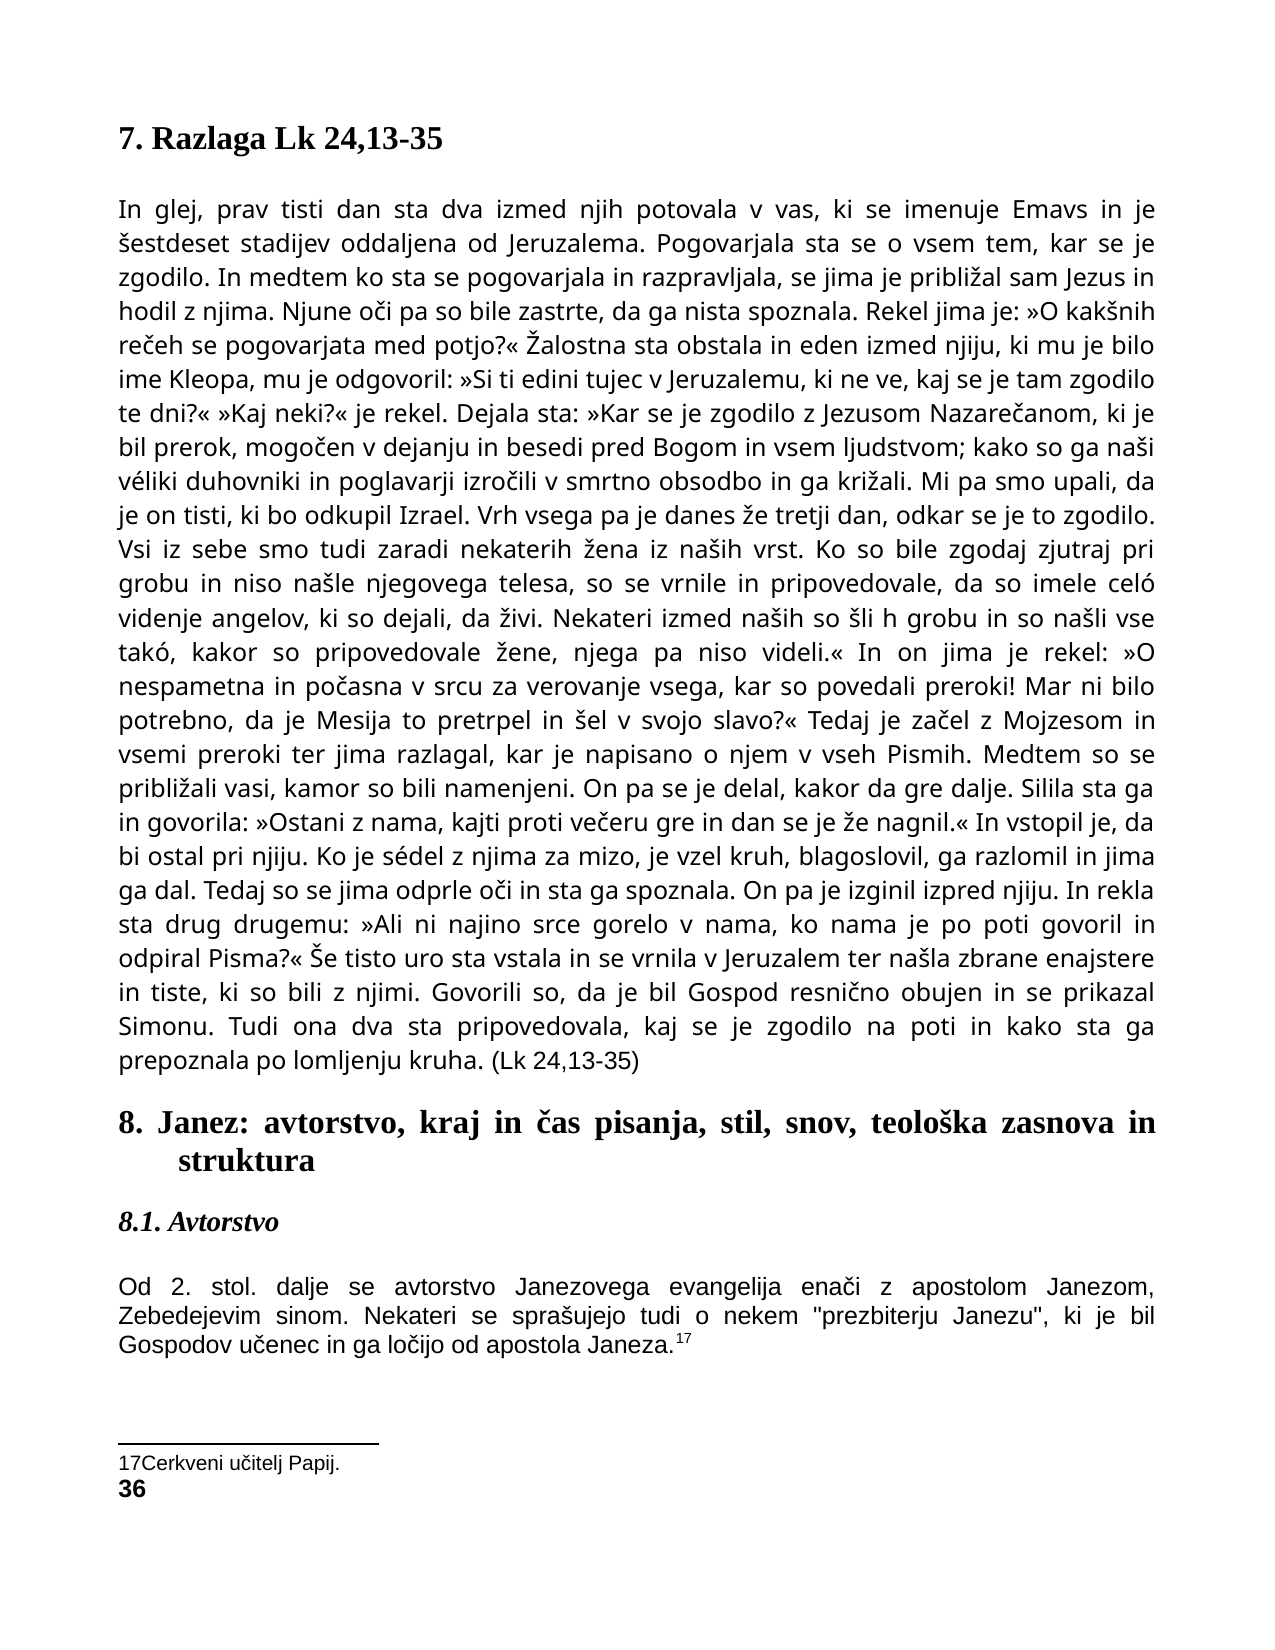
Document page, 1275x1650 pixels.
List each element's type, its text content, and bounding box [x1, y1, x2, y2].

text Cerkveni učitelj Papij. [118, 1450, 1157, 1474]
subtitle 7. Razlaga Lk 24,13-35 [118, 118, 1157, 156]
subtitle 8. Janez: avtorstvo, kraj in čas pisanja, stil, snov, teološka zasnova in struktura [118, 1102, 1157, 1179]
text In glej, prav tisti dan sta dva izmed njih potovala v vas, ki se imenuje Emavs in je šestdeset stadijev oddaljena od Jeruzalema. Pogovarjala sta se o vsem tem, kar se je zgodilo. In medtem ko sta se pogovarjala in razpravljala, se jima je približal sam Jezus in hodil z njima. Njune oči pa so bile zastrte, da ga nista spoznala. Rekel jima je: »O kakšnih rečeh se pogovarjata med potjo?« Žalostna sta obstala in eden izmed njiju, ki mu je bilo ime Kleopa, mu je odgovoril: »Si ti edini tujec v Jeruzalemu, ki ne ve, kaj se je tam zgodilo te dni?« »Kaj neki?« je rekel. Dejala sta: »Kar se je zgodilo z Jezusom Nazarečanom, ki je bil prerok, mogočen v dejanju in besedi pred Bogom in vsem ljudstvom; kako so ga naši véliki duhovniki in poglavarji izročili v smrtno obsodbo in ga križali. Mi pa smo upali, da je on tisti, ki bo odkupil Izrael. Vrh vsega pa je danes že tretji dan, odkar se je to zgodilo. Vsi iz sebe smo tudi zaradi nekaterih žena iz naših vrst. Ko so bile zgodaj zjutraj pri grobu in niso našle njegovega telesa, so se vrnile in pripovedovale, da so imele celó videnje angelov, ki so dejali, da živi. Nekateri izmed naših so šli h grobu in so našli vse takó, kakor so pripovedovale žene, njega pa niso videli.« In on jima je rekel: »O nespametna in počasna v srcu za verovanje vsega, kar so povedali preroki! Mar ni bilo potrebno, da je Mesija to pretrpel in šel v svojo slavo?« Tedaj je začel z Mojzesom in vsemi preroki ter jima razlagal, kar je napisano o njem v vseh Pismih. Medtem so se približali vasi, kamor so bili namenjeni. On pa se je delal, kakor da gre dalje. Silila sta ga in govorila: »Ostani z nama, kajti proti večeru gre in dan se je že nagnil.« In vstopil je, da bi ostal pri njiju. Ko je sédel z njima za mizo, je vzel kruh, blagoslovil, ga razlomil in jima ga dal. Tedaj so se jima odprle oči in sta ga spoznala. On pa je izginil izpred njiju. In rekla sta drug drugemu: »Ali ni najino srce gorelo v nama, ko nama je po poti govoril in odpiral Pisma?« Še tisto uro sta vstala in se vrnila v Jeruzalem ter našla zbrane enajstere in tiste, ki so bili z njimi. Govorili so, da je bil Gospod resnično obujen in se prikazal Simonu. Tudi ona dva sta pripovedovala, kaj se je zgodilo na poti in kako sta ga prepoznala po lomljenju kruha. (Lk 24,13-35) [118, 191, 1157, 1077]
subtitle 8.1. Avtorstvo [118, 1204, 1157, 1237]
text Od 2. stol. dalje se avtorstvo Janezovega evangelija enači z apostolom Janezom, Zebedejevim sinom. Nekateri se sprašujejo tudi o nekem "prezbiterju Janezu", ki je bil Gospodov učenec in ga ločijo od apostola Janeza. [118, 1272, 1157, 1358]
